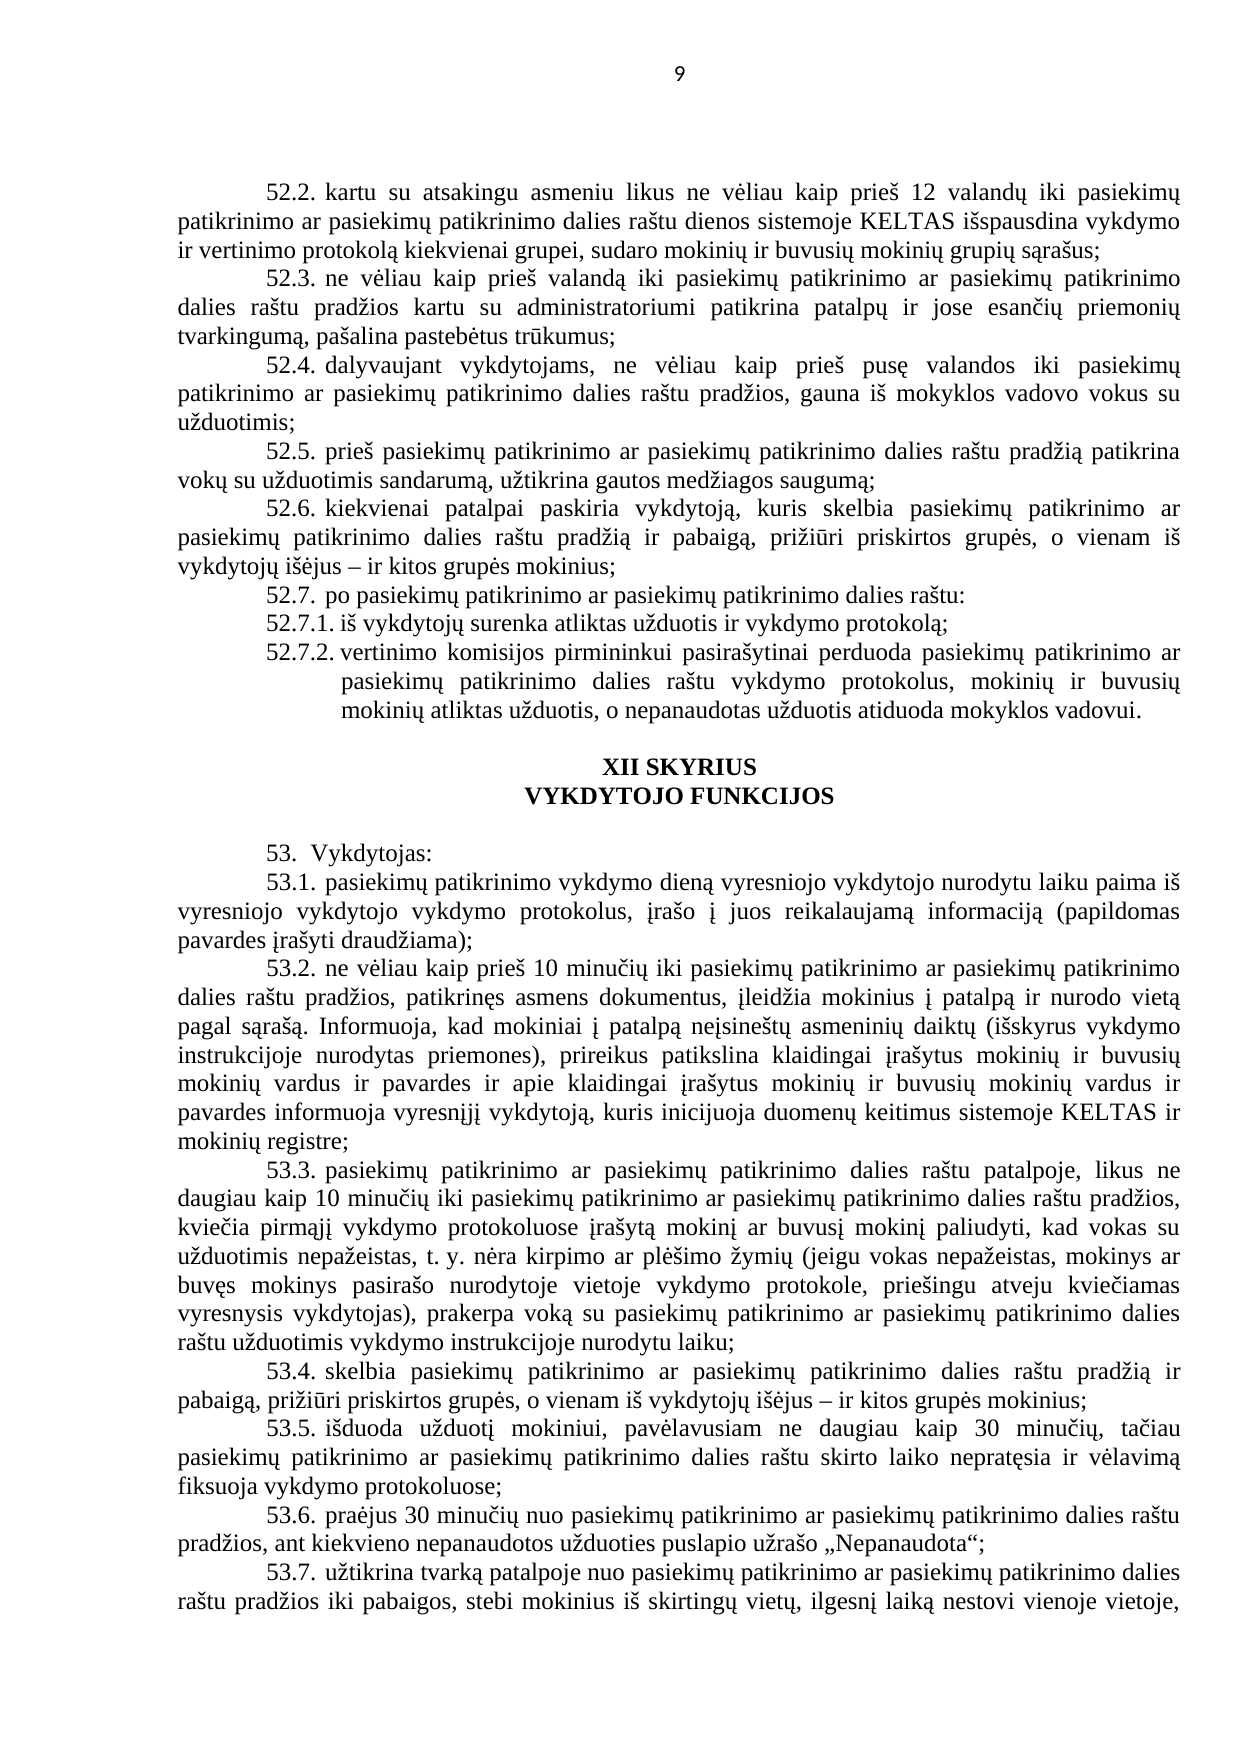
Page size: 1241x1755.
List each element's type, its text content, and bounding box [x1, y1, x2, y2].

text 52.7.1. iš vykdytojų surenka atliktas užduotis ir vykdymo protokolą; [266, 608, 1181, 637]
text 53.2. ne vėliau kaip prieš 10 minučių iki pasiekimų patikrinimo ar pasiekimų patikrinimo dalies raštu pradžios, patikrinęs asmens dokumentus, įleidžia mokinius į patalpą ir nurodo vietą pagal sąrašą. Informuoja, kad mokiniai į patalpą neįsineštų asmeninių daiktų (išskyrus vykdymo instrukcijoje nurodytas priemones), prireikus patikslina klaidingai įrašytus mokinių ir buvusių mokinių vardus ir pavardes ir apie klaidingai įrašytus mokinių ir buvusių mokinių vardus ir pavardes informuoja vyresnįjį vykdytoją, kuris inicijuoja duomenų keitimus sistemoje KELTAS ir mokinių registre; [177, 953, 1181, 1155]
text 53.1. pasiekimų patikrinimo vykdymo dieną vyresniojo vykdytojo nurodytu laiku paima iš vyresniojo vykdytojo vykdymo protokolus, įrašo į juos reikalaujamą informaciją (papildomas pavardes įrašyti draudžiama); [177, 867, 1181, 953]
text 52.2. kartu su atsakingu asmeniu likus ne vėliau kaip prieš 12 valandų iki pasiekimų patikrinimo ar pasiekimų patikrinimo dalies raštu dienos sistemoje KELTAS išspausdina vykdymo ir vertinimo protokolą kiekvienai grupei, sudaro mokinių ir buvusių mokinių grupių sąrašus; [177, 177, 1181, 263]
text 52.7. po pasiekimų patikrinimo ar pasiekimų patikrinimo dalies raštu: [177, 580, 1181, 608]
text VYKDYTOJO FUNKCIJOS [177, 781, 1181, 810]
text 52.7.2. vertinimo komisijos pirmininkui pasirašytinai perduoda pasiekimų patikrinimo ar pasiekimų patikrinimo dalies raštu vykdymo protokolus, mokinių ir buvusių mokinių atliktas užduotis, o nepanaudotas užduotis atiduoda mokyklos vadovui. [266, 637, 1181, 723]
text 53.5. išduoda užduotį mokiniui, pavėlavusiam ne daugiau kaip 30 minučių, tačiau pasiekimų patikrinimo ar pasiekimų patikrinimo dalies raštu skirto laiko nepratęsia ir vėlavimą fiksuoja vykdymo protokoluose; [177, 1413, 1181, 1500]
text 53.3. pasiekimų patikrinimo ar pasiekimų patikrinimo dalies raštu patalpoje, likus ne daugiau kaip 10 minučių iki pasiekimų patikrinimo ar pasiekimų patikrinimo dalies raštu pradžios, kviečia pirmąjį vykdymo protokoluose įrašytą mokinį ar buvusį mokinį paliudyti, kad vokas su užduotimis nepažeistas, t. y. nėra kirpimo ar plėšimo žymių (jeigu vokas nepažeistas, mokinys ar buvęs mokinys pasirašo nurodytoje vietoje vykdymo protokole, priešingu atveju kviečiamas vyresnysis vykdytojas), prakerpa voką su pasiekimų patikrinimo ar pasiekimų patikrinimo dalies raštu užduotimis vykdymo instrukcijoje nurodytu laiku; [177, 1155, 1181, 1356]
text 53.4. skelbia pasiekimų patikrinimo ar pasiekimų patikrinimo dalies raštu pradžią ir pabaigą, prižiūri priskirtos grupės, o vienam iš vykdytojų išėjus – ir kitos grupės mokinius; [177, 1356, 1181, 1413]
text XII SKYRIUS [177, 752, 1181, 781]
text 52.5. prieš pasiekimų patikrinimo ar pasiekimų patikrinimo dalies raštu pradžią patikrina vokų su užduotimis sandarumą, užtikrina gautos medžiagos saugumą; [177, 436, 1181, 493]
text 53. Vykdytojas: [177, 838, 1181, 867]
text 53.6. praėjus 30 minučių nuo pasiekimų patikrinimo ar pasiekimų patikrinimo dalies raštu pradžios, ant kiekvieno nepanaudotos užduoties puslapio užrašo „Nepanaudota“; [177, 1500, 1181, 1557]
text 52.4. dalyvaujant vykdytojams, ne vėliau kaip prieš pusę valandos iki pasiekimų patikrinimo ar pasiekimų patikrinimo dalies raštu pradžios, gauna iš mokyklos vadovo vokus su užduotimis; [177, 350, 1181, 436]
text 52.3. ne vėliau kaip prieš valandą iki pasiekimų patikrinimo ar pasiekimų patikrinimo dalies raštu pradžios kartu su administratoriumi patikrina patalpų ir jose esančių priemonių tvarkingumą, pašalina pastebėtus trūkumus; [177, 263, 1181, 350]
text 52.6. kiekvienai patalpai paskiria vykdytoją, kuris skelbia pasiekimų patikrinimo ar pasiekimų patikrinimo dalies raštu pradžią ir pabaigą, prižiūri priskirtos grupės, o vienam iš vykdytojų išėjus – ir kitos grupės mokinius; [177, 493, 1181, 580]
text 53.7. užtikrina tvarką patalpoje nuo pasiekimų patikrinimo ar pasiekimų patikrinimo dalies raštu pradžios iki pabaigos, stebi mokinius iš skirtingų vietų, ilgesnį laiką nestovi vienoje vietoje, [177, 1557, 1181, 1615]
